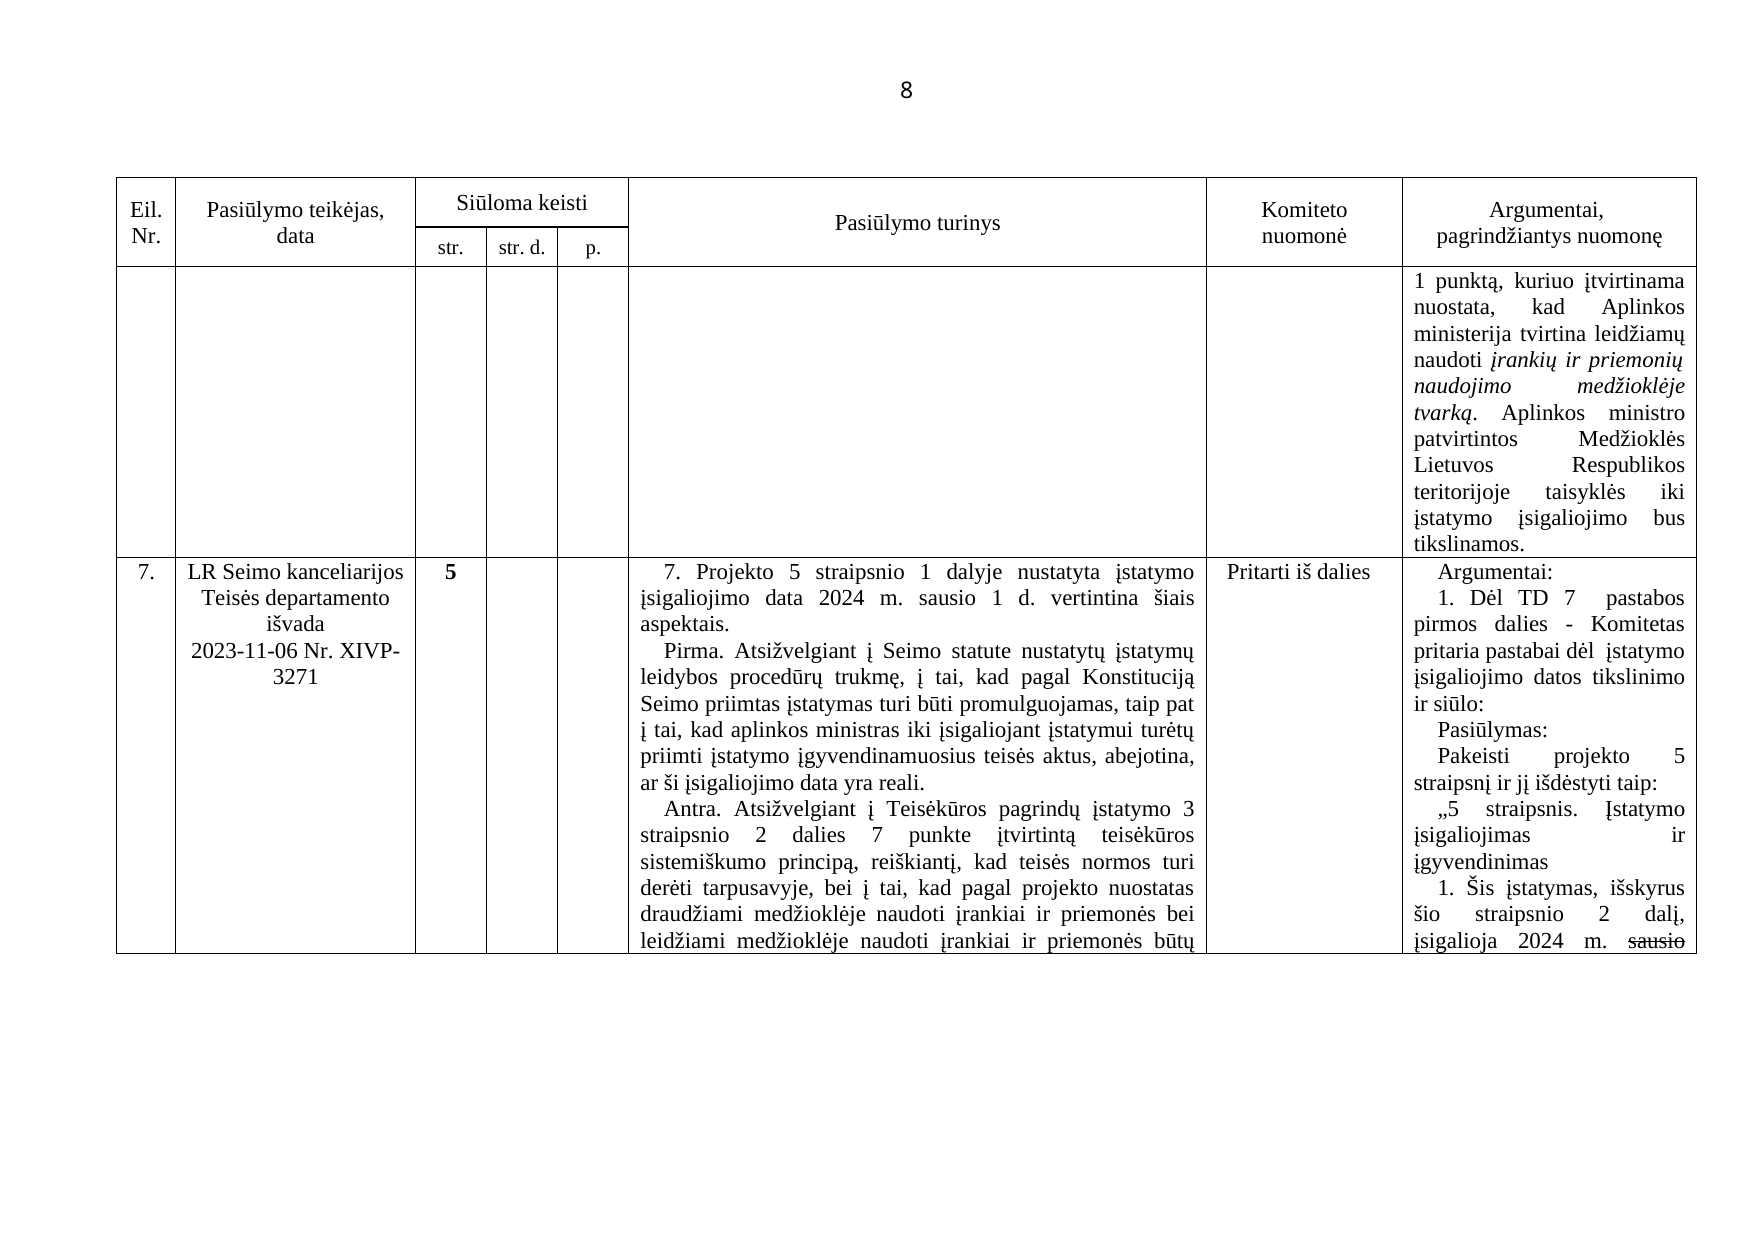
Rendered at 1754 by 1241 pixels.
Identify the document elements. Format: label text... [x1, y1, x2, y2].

table_cell Pritarti iš dalies [1207, 558, 1402, 953]
table_cell [487, 558, 557, 953]
table_cell 7. [117, 558, 175, 953]
table_cell str. d. [487, 228, 557, 266]
table_header Pasiūlymo turinys [629, 178, 1206, 266]
table_cell 7. Projekto 5 straipsnio 1 dalyje nustatyta įstatymo įsigaliojimo data 2024 m. sausio 1 d. vertintina šiais aspektais. Pirma. Atsižvelgiant į Seimo statute nustatytų įstatymų leidybos procedūrų trukmę, į tai, kad pagal Konstituciją Seimo priimtas įstatymas turi būti promulguojamas, taip pat į tai, kad aplinkos ministras iki įsigaliojant įstatymui turėtų priimti įstatymo įgyvendinamuosius teisės aktus, abejotina, ar ši įsigaliojimo data yra reali. Antra. Atsižvelgiant į Teisėkūros pagrindų įstatymo 3 straipsnio 2 dalies 7 punkte įtvirtintą teisėkūros sistemiškumo principą, reiškiantį, kad teisės normos turi derėti tarpusavyje, bei į tai, kad pagal projekto nuostatas draudžiami medžioklėje naudoti įrankiai ir priemonės bei leidžiami medžioklėje naudoti įrankiai ir priemonės būtų [629, 558, 1206, 953]
table_cell str. [416, 228, 486, 266]
table_cell [416, 267, 486, 557]
table_cell p. [558, 228, 628, 266]
table_cell [176, 267, 415, 557]
table_cell [629, 267, 1206, 557]
table_header Komiteto nuomonė [1207, 178, 1402, 266]
table_cell 5 [416, 558, 486, 953]
table_cell [487, 267, 557, 557]
table_header Siūloma keisti [416, 178, 628, 226]
table_cell [558, 558, 628, 953]
table_cell Argumentai: 1. Dėl TD 7 pastabos pirmos dalies - Komitetas pritaria pastabai dėl įstatymo įsigaliojimo datos tikslinimo ir siūlo: Pasiūlymas: Pakeisti projekto 5 straipsnį ir jį išdėstyti taip: „5 straipsnis. Įstatymo įsigaliojimas ir įgyvendinimas 1. Šis įstatymas, išskyrus šio straipsnio 2 dalį, įsigalioja 2024 m. sausio [1403, 558, 1696, 953]
table_cell [1207, 267, 1402, 557]
table_cell [117, 267, 175, 557]
table_cell 1 punktą, kuriuo įtvirtinama nuostata, kad Aplinkos ministerija tvirtina leidžiamų naudoti įrankių ir priemonių naudojimo medžioklėje tvarką. Aplinkos ministro patvirtintos Medžioklės Lietuvos Respublikos teritorijoje taisyklės iki įstatymo įsigaliojimo bus tikslinamos. [1403, 267, 1696, 557]
table_header Pasiūlymo teikėjas, data [176, 178, 415, 266]
table_header Eil. Nr. [117, 178, 175, 266]
table_cell [558, 267, 628, 557]
table_header Argumentai, pagrindžiantys nuomonę [1403, 178, 1696, 266]
table_cell LR Seimo kanceliarijos Teisės departamento išvada 2023-11-06 Nr. XIVP-3271 [176, 558, 415, 953]
